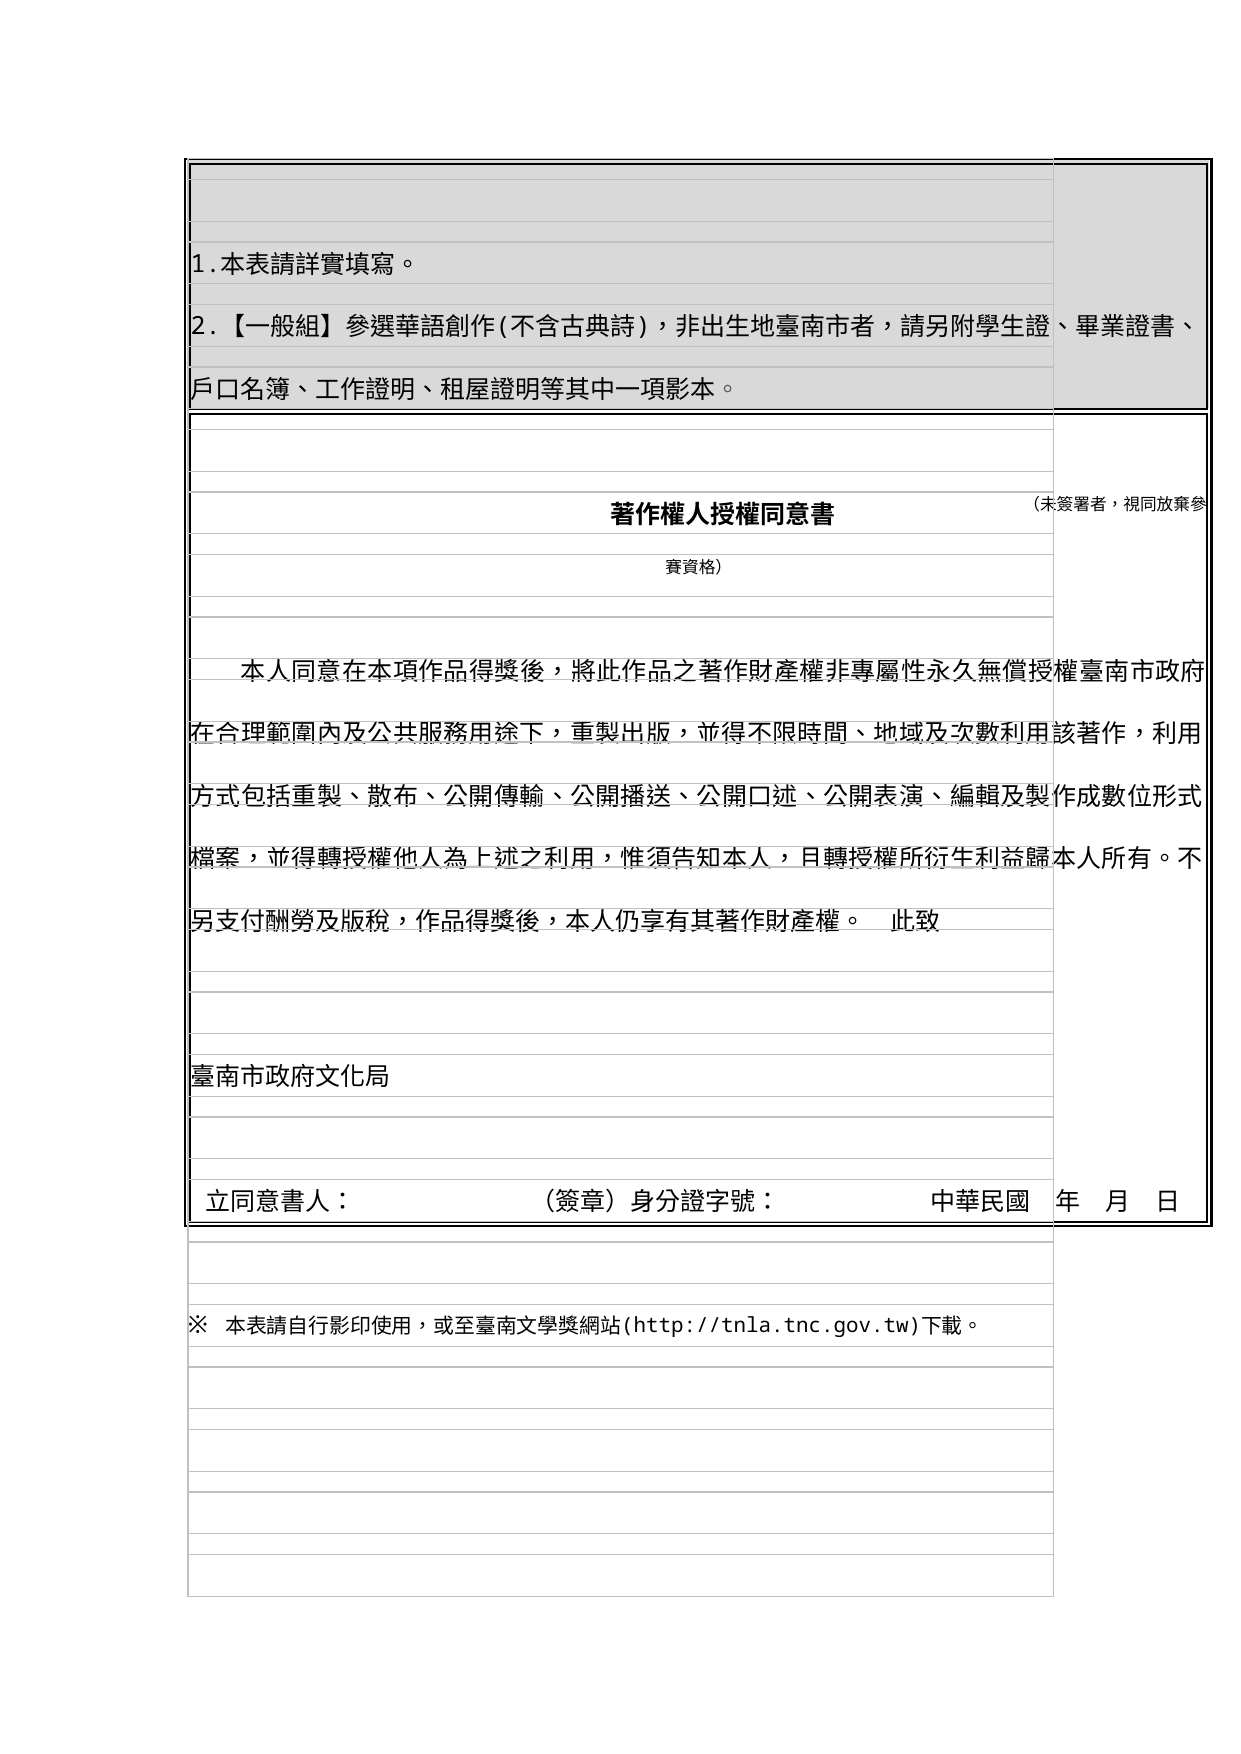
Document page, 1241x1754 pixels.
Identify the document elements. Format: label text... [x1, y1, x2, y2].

table_cell 著作權人授權同意書 （未簽署者，視同放棄參賽資格） 本人同意在本項作品得獎後，將此作品之著作財產權非專屬性永久無償授權臺南市政府在合理範圍內及公共服務用途下，重製出版，並得不限時間、地域及次數利用該著作，利用方式包括重製、散布、公開傳輸、公開播送、公開口述、公開表演、編輯及製作成數位形式檔案，並得轉授權他人為上述之利用，惟須告知本人，且轉授權所衍生利益歸本人所有。不另支付酬勞及版稅，作品得獎後，本人仍享有其著作財產權。 此致 臺南市政府文化局 立同意書人： （簽章）身分證字號： 中華民國 年 月 日 [191, 493, 1053, 533]
list 本表請自行影印使用，或至臺南文學獎網站(http://tnla.tnc.gov.tw)下載。 [189, 1305, 1053, 1346]
table_cell 著作權人授權同意書 （未簽署者，視同放棄參賽資格） 本人同意在本項作品得獎後，將此作品之著作財產權非專屬性永久無償授權臺南市政府在合理範圍內及公共服務用途下，重製出版，並得不限時間、地域及次數利用該著作，利用方式包括重製、散布、公開傳輸、公開播送、公開口述、公開表演、編輯及製作成數位形式檔案，並得轉授權他人為上述之利用，惟須告知本人，且轉授權所衍生利益歸本人所有。不另支付酬勞及版稅，作品得獎後，本人仍享有其著作財產權。 此致 臺南市政府文化局 立同意書人： （簽章）身分證字號： 中華民國 年 月 日 [191, 993, 1053, 1033]
table_cell 著作權人授權同意書 （未簽署者，視同放棄參賽資格） 本人同意在本項作品得獎後，將此作品之著作財產權非專屬性永久無償授權臺南市政府在合理範圍內及公共服務用途下，重製出版，並得不限時間、地域及次數利用該著作，利用方式包括重製、散布、公開傳輸、公開播送、公開口述、公開表演、編輯及製作成數位形式檔案，並得轉授權他人為上述之利用，惟須告知本人，且轉授權所衍生利益歸本人所有。不另支付酬勞及版稅，作品得獎後，本人仍享有其著作財產權。 此致 臺南市政府文化局 立同意書人： （簽章）身分證字號： 中華民國 年 月 日 [191, 1180, 1053, 1221]
table_cell 著作權人授權同意書 （未簽署者，視同放棄參賽資格） 本人同意在本項作品得獎後，將此作品之著作財產權非專屬性永久無償授權臺南市政府在合理範圍內及公共服務用途下，重製出版，並得不限時間、地域及次數利用該著作，利用方式包括重製、散布、公開傳輸、公開播送、公開口述、公開表演、編輯及製作成數位形式檔案，並得轉授權他人為上述之利用，惟須告知本人，且轉授權所衍生利益歸本人所有。不另支付酬勞及版稅，作品得獎後，本人仍享有其著作財產權。 此致 臺南市政府文化局 立同意書人： （簽章）身分證字號： 中華民國 年 月 日 [1054, 408, 1209, 1221]
table_cell 1.本表請詳實填寫。 2.【一般組】參選華語創作(不含古典詩)，非出生地臺南市者，請另附學生證、畢業證書、戶口名簿、工作證明、租屋證明等其中一項影本。 [191, 222, 1053, 241]
table_cell 1.本表請詳實填寫。 2.【一般組】參選華語創作(不含古典詩)，非出生地臺南市者，請另附學生證、畢業證書、戶口名簿、工作證明、租屋證明等其中一項影本。 [1054, 165, 1206, 408]
list [189, 1284, 1053, 1304]
table_cell 著作權人授權同意書 （未簽署者，視同放棄參賽資格） 本人同意在本項作品得獎後，將此作品之著作財產權非專屬性永久無償授權臺南市政府在合理範圍內及公共服務用途下，重製出版，並得不限時間、地域及次數利用該著作，利用方式包括重製、散布、公開傳輸、公開播送、公開口述、公開表演、編輯及製作成數位形式檔案，並得轉授權他人為上述之利用，惟須告知本人，且轉授權所衍生利益歸本人所有。不另支付酬勞及版稅，作品得獎後，本人仍享有其著作財產權。 此致 臺南市政府文化局 立同意書人： （簽章）身分證字號： 中華民國 年 月 日 [191, 1097, 1053, 1116]
table_cell 1.本表請詳實填寫。 2.【一般組】參選華語創作(不含古典詩)，非出生地臺南市者，請另附學生證、畢業證書、戶口名簿、工作證明、租屋證明等其中一項影本。 [191, 284, 1053, 304]
table_cell 著作權人授權同意書 （未簽署者，視同放棄參賽資格） 本人同意在本項作品得獎後，將此作品之著作財產權非專屬性永久無償授權臺南市政府在合理範圍內及公共服務用途下，重製出版，並得不限時間、地域及次數利用該著作，利用方式包括重製、散布、公開傳輸、公開播送、公開口述、公開表演、編輯及製作成數位形式檔案，並得轉授權他人為上述之利用，惟須告知本人，且轉授權所衍生利益歸本人所有。不另支付酬勞及版稅，作品得獎後，本人仍享有其著作財產權。 此致 臺南市政府文化局 立同意書人： （簽章）身分證字號： 中華民國 年 月 日 [191, 805, 1053, 846]
table_cell 1.本表請詳實填寫。 2.【一般組】參選華語創作(不含古典詩)，非出生地臺南市者，請另附學生證、畢業證書、戶口名簿、工作證明、租屋證明等其中一項影本。 [191, 165, 1053, 179]
table_cell 著作權人授權同意書 （未簽署者，視同放棄參賽資格） 本人同意在本項作品得獎後，將此作品之著作財產權非專屬性永久無償授權臺南市政府在合理範圍內及公共服務用途下，重製出版，並得不限時間、地域及次數利用該著作，利用方式包括重製、散布、公開傳輸、公開播送、公開口述、公開表演、編輯及製作成數位形式檔案，並得轉授權他人為上述之利用，惟須告知本人，且轉授權所衍生利益歸本人所有。不另支付酬勞及版稅，作品得獎後，本人仍享有其著作財產權。 此致 臺南市政府文化局 立同意書人： （簽章）身分證字號： 中華民國 年 月 日 [191, 1118, 1053, 1158]
table_cell 著作權人授權同意書 （未簽署者，視同放棄參賽資格） 本人同意在本項作品得獎後，將此作品之著作財產權非專屬性永久無償授權臺南市政府在合理範圍內及公共服務用途下，重製出版，並得不限時間、地域及次數利用該著作，利用方式包括重製、散布、公開傳輸、公開播送、公開口述、公開表演、編輯及製作成數位形式檔案，並得轉授權他人為上述之利用，惟須告知本人，且轉授權所衍生利益歸本人所有。不另支付酬勞及版稅，作品得獎後，本人仍享有其著作財產權。 此致 臺南市政府文化局 立同意書人： （簽章）身分證字號： 中華民國 年 月 日 [191, 972, 1053, 991]
table_cell 著作權人授權同意書 （未簽署者，視同放棄參賽資格） 本人同意在本項作品得獎後，將此作品之著作財產權非專屬性永久無償授權臺南市政府在合理範圍內及公共服務用途下，重製出版，並得不限時間、地域及次數利用該著作，利用方式包括重製、散布、公開傳輸、公開播送、公開口述、公開表演、編輯及製作成數位形式檔案，並得轉授權他人為上述之利用，惟須告知本人，且轉授權所衍生利益歸本人所有。不另支付酬勞及版稅，作品得獎後，本人仍享有其著作財產權。 此致 臺南市政府文化局 立同意書人： （簽章）身分證字號： 中華民國 年 月 日 [191, 534, 1053, 554]
table_cell 著作權人授權同意書 （未簽署者，視同放棄參賽資格） 本人同意在本項作品得獎後，將此作品之著作財產權非專屬性永久無償授權臺南市政府在合理範圍內及公共服務用途下，重製出版，並得不限時間、地域及次數利用該著作，利用方式包括重製、散布、公開傳輸、公開播送、公開口述、公開表演、編輯及製作成數位形式檔案，並得轉授權他人為上述之利用，惟須告知本人，且轉授權所衍生利益歸本人所有。不另支付酬勞及版稅，作品得獎後，本人仍享有其著作財產權。 此致 臺南市政府文化局 立同意書人： （簽章）身分證字號： 中華民國 年 月 日 [191, 415, 1053, 429]
table_cell 著作權人授權同意書 （未簽署者，視同放棄參賽資格） 本人同意在本項作品得獎後，將此作品之著作財產權非專屬性永久無償授權臺南市政府在合理範圍內及公共服務用途下，重製出版，並得不限時間、地域及次數利用該著作，利用方式包括重製、散布、公開傳輸、公開播送、公開口述、公開表演、編輯及製作成數位形式檔案，並得轉授權他人為上述之利用，惟須告知本人，且轉授權所衍生利益歸本人所有。不另支付酬勞及版稅，作品得獎後，本人仍享有其著作財產權。 此致 臺南市政府文化局 立同意書人： （簽章）身分證字號： 中華民國 年 月 日 [191, 680, 1053, 721]
table_cell 1.本表請詳實填寫。 2.【一般組】參選華語創作(不含古典詩)，非出生地臺南市者，請另附學生證、畢業證書、戶口名簿、工作證明、租屋證明等其中一項影本。 [1054, 160, 1209, 408]
table_cell 1.本表請詳實填寫。 2.【一般組】參選華語創作(不含古典詩)，非出生地臺南市者，請另附學生證、畢業證書、戶口名簿、工作證明、租屋證明等其中一項影本。 [191, 347, 1053, 366]
table_cell 著作權人授權同意書 （未簽署者，視同放棄參賽資格） 本人同意在本項作品得獎後，將此作品之著作財產權非專屬性永久無償授權臺南市政府在合理範圍內及公共服務用途下，重製出版，並得不限時間、地域及次數利用該著作，利用方式包括重製、散布、公開傳輸、公開播送、公開口述、公開表演、編輯及製作成數位形式檔案，並得轉授權他人為上述之利用，惟須告知本人，且轉授權所衍生利益歸本人所有。不另支付酬勞及版稅，作品得獎後，本人仍享有其著作財產權。 此致 臺南市政府文化局 立同意書人： （簽章）身分證字號： 中華民國 年 月 日 [191, 618, 1053, 658]
table_cell 著作權人授權同意書 （未簽署者，視同放棄參賽資格） 本人同意在本項作品得獎後，將此作品之著作財產權非專屬性永久無償授權臺南市政府在合理範圍內及公共服務用途下，重製出版，並得不限時間、地域及次數利用該著作，利用方式包括重製、散布、公開傳輸、公開播送、公開口述、公開表演、編輯及製作成數位形式檔案，並得轉授權他人為上述之利用，惟須告知本人，且轉授權所衍生利益歸本人所有。不另支付酬勞及版稅，作品得獎後，本人仍享有其著作財產權。 此致 臺南市政府文化局 立同意書人： （簽章）身分證字號： 中華民國 年 月 日 [191, 555, 1053, 596]
table_cell 著作權人授權同意書 （未簽署者，視同放棄參賽資格） 本人同意在本項作品得獎後，將此作品之著作財產權非專屬性永久無償授權臺南市政府在合理範圍內及公共服務用途下，重製出版，並得不限時間、地域及次數利用該著作，利用方式包括重製、散布、公開傳輸、公開播送、公開口述、公開表演、編輯及製作成數位形式檔案，並得轉授權他人為上述之利用，惟須告知本人，且轉授權所衍生利益歸本人所有。不另支付酬勞及版稅，作品得獎後，本人仍享有其著作財產權。 此致 臺南市政府文化局 立同意書人： （簽章）身分證字號： 中華民國 年 月 日 [191, 1055, 1053, 1096]
table_cell 著作權人授權同意書 （未簽署者，視同放棄參賽資格） 本人同意在本項作品得獎後，將此作品之著作財產權非專屬性永久無償授權臺南市政府在合理範圍內及公共服務用途下，重製出版，並得不限時間、地域及次數利用該著作，利用方式包括重製、散布、公開傳輸、公開播送、公開口述、公開表演、編輯及製作成數位形式檔案，並得轉授權他人為上述之利用，惟須告知本人，且轉授權所衍生利益歸本人所有。不另支付酬勞及版稅，作品得獎後，本人仍享有其著作財產權。 此致 臺南市政府文化局 立同意書人： （簽章）身分證字號： 中華民國 年 月 日 [191, 930, 1053, 971]
table_cell 著作權人授權同意書 （未簽署者，視同放棄參賽資格） 本人同意在本項作品得獎後，將此作品之著作財產權非專屬性永久無償授權臺南市政府在合理範圍內及公共服務用途下，重製出版，並得不限時間、地域及次數利用該著作，利用方式包括重製、散布、公開傳輸、公開播送、公開口述、公開表演、編輯及製作成數位形式檔案，並得轉授權他人為上述之利用，惟須告知本人，且轉授權所衍生利益歸本人所有。不另支付酬勞及版稅，作品得獎後，本人仍享有其著作財產權。 此致 臺南市政府文化局 立同意書人： （簽章）身分證字號： 中華民國 年 月 日 [191, 472, 1053, 491]
table_cell 1.本表請詳實填寫。 2.【一般組】參選華語創作(不含古典詩)，非出生地臺南市者，請另附學生證、畢業證書、戶口名簿、工作證明、租屋證明等其中一項影本。 [191, 305, 1053, 346]
table_cell 1.本表請詳實填寫。 2.【一般組】參選華語創作(不含古典詩)，非出生地臺南市者，請另附學生證、畢業證書、戶口名簿、工作證明、租屋證明等其中一項影本。 [191, 243, 1053, 283]
table_cell 著作權人授權同意書 （未簽署者，視同放棄參賽資格） 本人同意在本項作品得獎後，將此作品之著作財產權非專屬性永久無償授權臺南市政府在合理範圍內及公共服務用途下，重製出版，並得不限時間、地域及次數利用該著作，利用方式包括重製、散布、公開傳輸、公開播送、公開口述、公開表演、編輯及製作成數位形式檔案，並得轉授權他人為上述之利用，惟須告知本人，且轉授權所衍生利益歸本人所有。不另支付酬勞及版稅，作品得獎後，本人仍享有其著作財產權。 此致 臺南市政府文化局 立同意書人： （簽章）身分證字號： 中華民國 年 月 日 [191, 868, 1053, 908]
table_cell 1.本表請詳實填寫。 2.【一般組】參選華語創作(不含古典詩)，非出生地臺南市者，請另附學生證、畢業證書、戶口名簿、工作證明、租屋證明等其中一項影本。 [191, 180, 1053, 221]
table_cell 著作權人授權同意書 （未簽署者，視同放棄參賽資格） 本人同意在本項作品得獎後，將此作品之著作財產權非專屬性永久無償授權臺南市政府在合理範圍內及公共服務用途下，重製出版，並得不限時間、地域及次數利用該著作，利用方式包括重製、散布、公開傳輸、公開播送、公開口述、公開表演、編輯及製作成數位形式檔案，並得轉授權他人為上述之利用，惟須告知本人，且轉授權所衍生利益歸本人所有。不另支付酬勞及版稅，作品得獎後，本人仍享有其著作財產權。 此致 臺南市政府文化局 立同意書人： （簽章）身分證字號： 中華民國 年 月 日 [191, 597, 1053, 616]
table_cell 著作權人授權同意書 （未簽署者，視同放棄參賽資格） 本人同意在本項作品得獎後，將此作品之著作財產權非專屬性永久無償授權臺南市政府在合理範圍內及公共服務用途下，重製出版，並得不限時間、地域及次數利用該著作，利用方式包括重製、散布、公開傳輸、公開播送、公開口述、公開表演、編輯及製作成數位形式檔案，並得轉授權他人為上述之利用，惟須告知本人，且轉授權所衍生利益歸本人所有。不另支付酬勞及版稅，作品得獎後，本人仍享有其著作財產權。 此致 臺南市政府文化局 立同意書人： （簽章）身分證字號： 中華民國 年 月 日 [191, 743, 1053, 783]
table_cell 著作權人授權同意書 （未簽署者，視同放棄參賽資格） 本人同意在本項作品得獎後，將此作品之著作財產權非專屬性永久無償授權臺南市政府在合理範圍內及公共服務用途下，重製出版，並得不限時間、地域及次數利用該著作，利用方式包括重製、散布、公開傳輸、公開播送、公開口述、公開表演、編輯及製作成數位形式檔案，並得轉授權他人為上述之利用，惟須告知本人，且轉授權所衍生利益歸本人所有。不另支付酬勞及版稅，作品得獎後，本人仍享有其著作財產權。 此致 臺南市政府文化局 立同意書人： （簽章）身分證字號： 中華民國 年 月 日 [191, 430, 1053, 471]
table_cell 1.本表請詳實填寫。 2.【一般組】參選華語創作(不含古典詩)，非出生地臺南市者，請另附學生證、畢業證書、戶口名簿、工作證明、租屋證明等其中一項影本。 [191, 368, 1053, 408]
table_cell 著作權人授權同意書 （未簽署者，視同放棄參賽資格） 本人同意在本項作品得獎後，將此作品之著作財產權非專屬性永久無償授權臺南市政府在合理範圍內及公共服務用途下，重製出版，並得不限時間、地域及次數利用該著作，利用方式包括重製、散布、公開傳輸、公開播送、公開口述、公開表演、編輯及製作成數位形式檔案，並得轉授權他人為上述之利用，惟須告知本人，且轉授權所衍生利益歸本人所有。不另支付酬勞及版稅，作品得獎後，本人仍享有其著作財產權。 此致 臺南市政府文化局 立同意書人： （簽章）身分證字號： 中華民國 年 月 日 [1054, 415, 1206, 1221]
table_cell 著作權人授權同意書 （未簽署者，視同放棄參賽資格） 本人同意在本項作品得獎後，將此作品之著作財產權非專屬性永久無償授權臺南市政府在合理範圍內及公共服務用途下，重製出版，並得不限時間、地域及次數利用該著作，利用方式包括重製、散布、公開傳輸、公開播送、公開口述、公開表演、編輯及製作成數位形式檔案，並得轉授權他人為上述之利用，惟須告知本人，且轉授權所衍生利益歸本人所有。不另支付酬勞及版稅，作品得獎後，本人仍享有其著作財產權。 此致 臺南市政府文化局 立同意書人： （簽章）身分證字號： 中華民國 年 月 日 [191, 1034, 1053, 1054]
table_cell 著作權人授權同意書 （未簽署者，視同放棄參賽資格） 本人同意在本項作品得獎後，將此作品之著作財產權非專屬性永久無償授權臺南市政府在合理範圍內及公共服務用途下，重製出版，並得不限時間、地域及次數利用該著作，利用方式包括重製、散布、公開傳輸、公開播送、公開口述、公開表演、編輯及製作成數位形式檔案，並得轉授權他人為上述之利用，惟須告知本人，且轉授權所衍生利益歸本人所有。不另支付酬勞及版稅，作品得獎後，本人仍享有其著作財產權。 此致 臺南市政府文化局 立同意書人： （簽章）身分證字號： 中華民國 年 月 日 [191, 1159, 1053, 1179]
